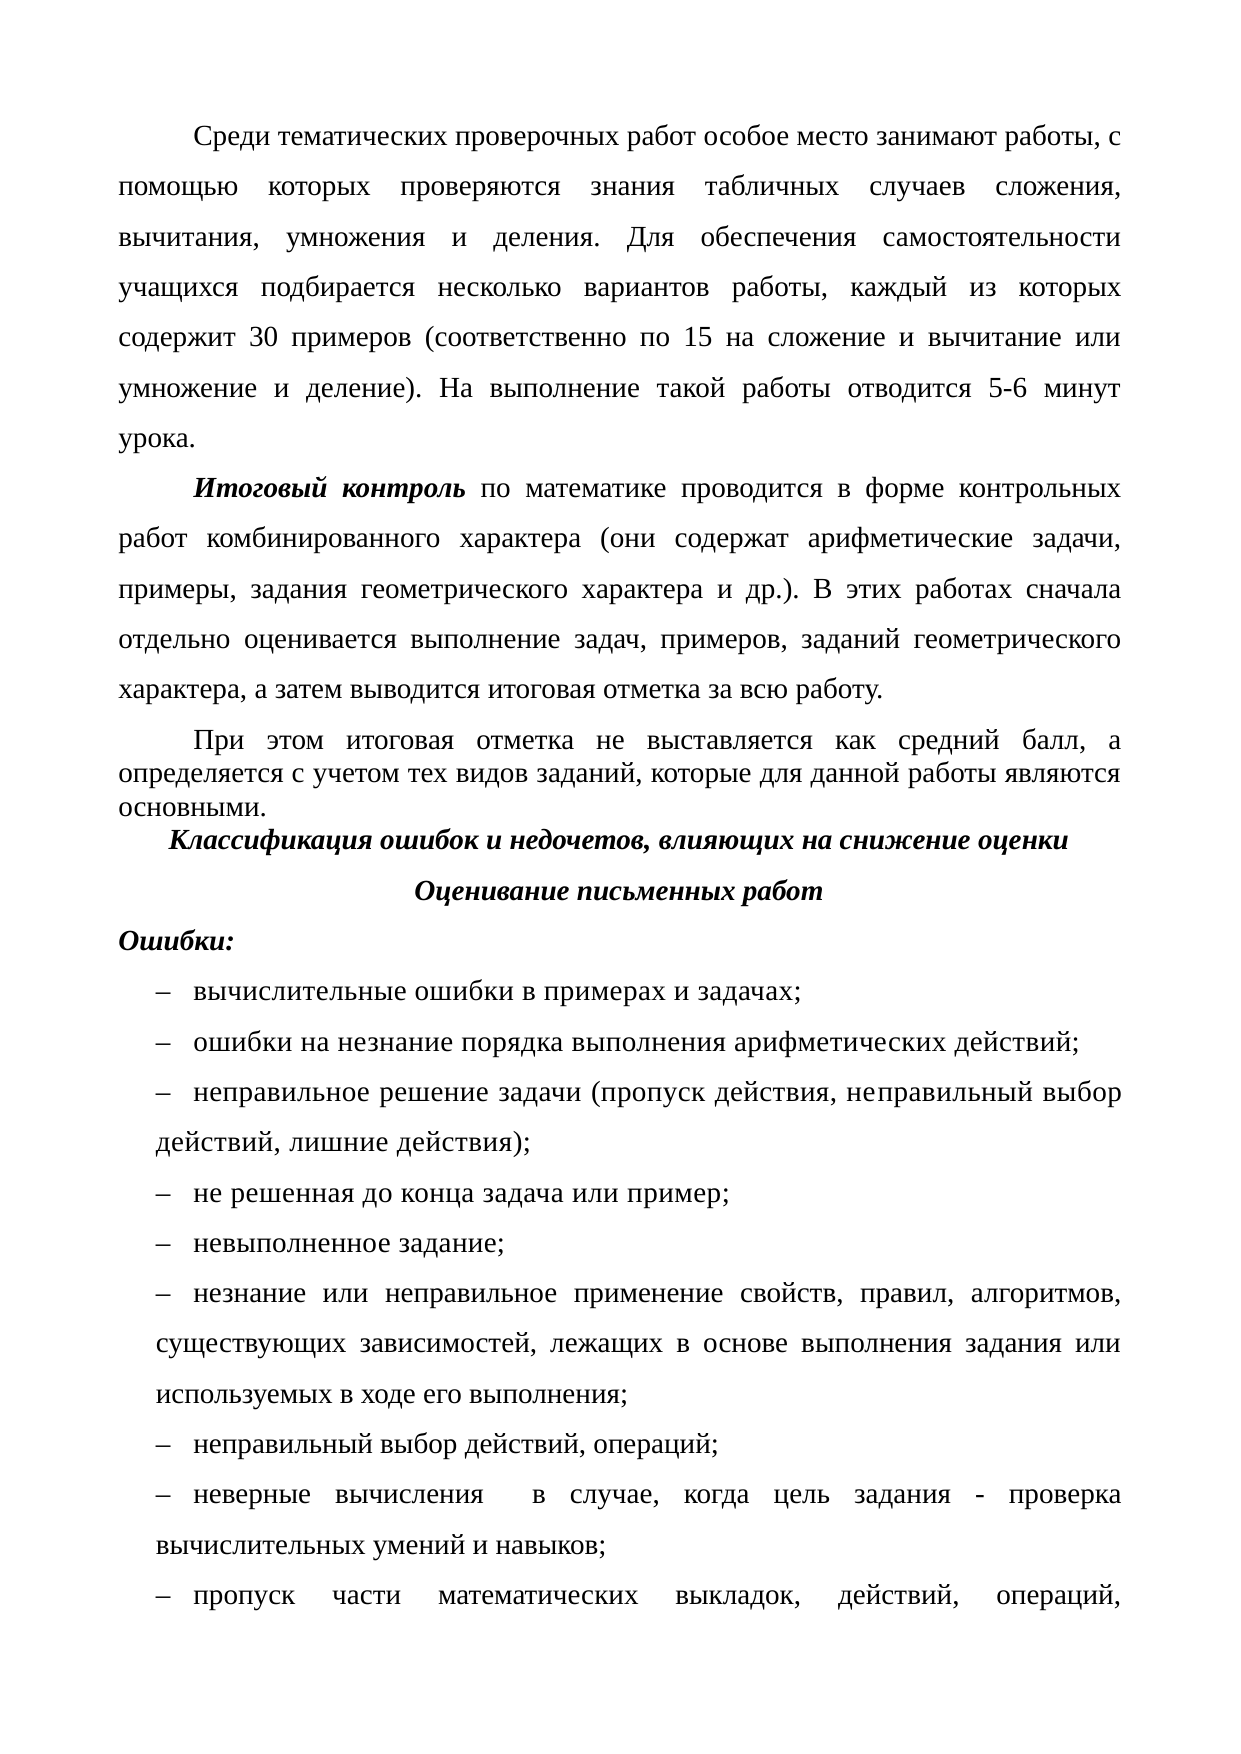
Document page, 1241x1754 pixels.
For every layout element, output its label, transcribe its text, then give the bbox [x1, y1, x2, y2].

text Ошибки: [118, 923, 1122, 957]
list невыполненное задание; [156, 1225, 1122, 1258]
text Среди тематических проверочных работ особое место занимают работы, с помощью которых проверяются знания табличных случаев сложения, вычитания, умножения и деления. Для обеспечения самостоятельности учащихся подбирается несколько вариантов работы, каждый из которых содержит 30 примеров (соответственно по 15 на сложение и вычитание или умножение и деление). На выполнение такой работы отводится 5-6 минут урока. [118, 118, 1122, 453]
list ошибки на незнание порядка выполнения арифметических действий; [156, 1024, 1122, 1057]
list вычислительные ошибки в примерах и задачах; [156, 973, 1122, 1007]
list незнание или неправильное применение свойств, правил, алгоритмов, существующих зависимостей, лежащих в основе выполнения задания или используемых в ходе его выполнения; [156, 1275, 1122, 1409]
list пропуск части математических выкладок, действий, операций, [156, 1577, 1122, 1611]
list неправильное решение задачи (пропуск действия, неправильный выбор действий, лишние действия); [156, 1074, 1122, 1158]
text Итоговый контроль по математике проводится в форме контрольных работ комбинированного характера (они содержат арифметические задачи, примеры, задания геометрического характера и др.). В этих работах сначала отдельно оценивается выполнение задач, примеров, заданий геометрического характера, а затем выводится итоговая отметка за всю работу. [118, 470, 1122, 705]
text Оценивание письменных работ [118, 873, 1122, 906]
text При этом итоговая отметка не выставляется как средний балл, а определяется с учетом тех видов заданий, которые для данной работы являются основными. [118, 722, 1122, 822]
text Классификация ошибок и недочетов, влияющих на снижение оценки [118, 822, 1122, 856]
list неверные вычисления в случае, когда цель задания - проверка вычислительных умений и навыков; [156, 1477, 1122, 1560]
list не решенная до конца задача или пример; [156, 1175, 1122, 1208]
list неправильный выбор действий, операций; [156, 1426, 1122, 1460]
